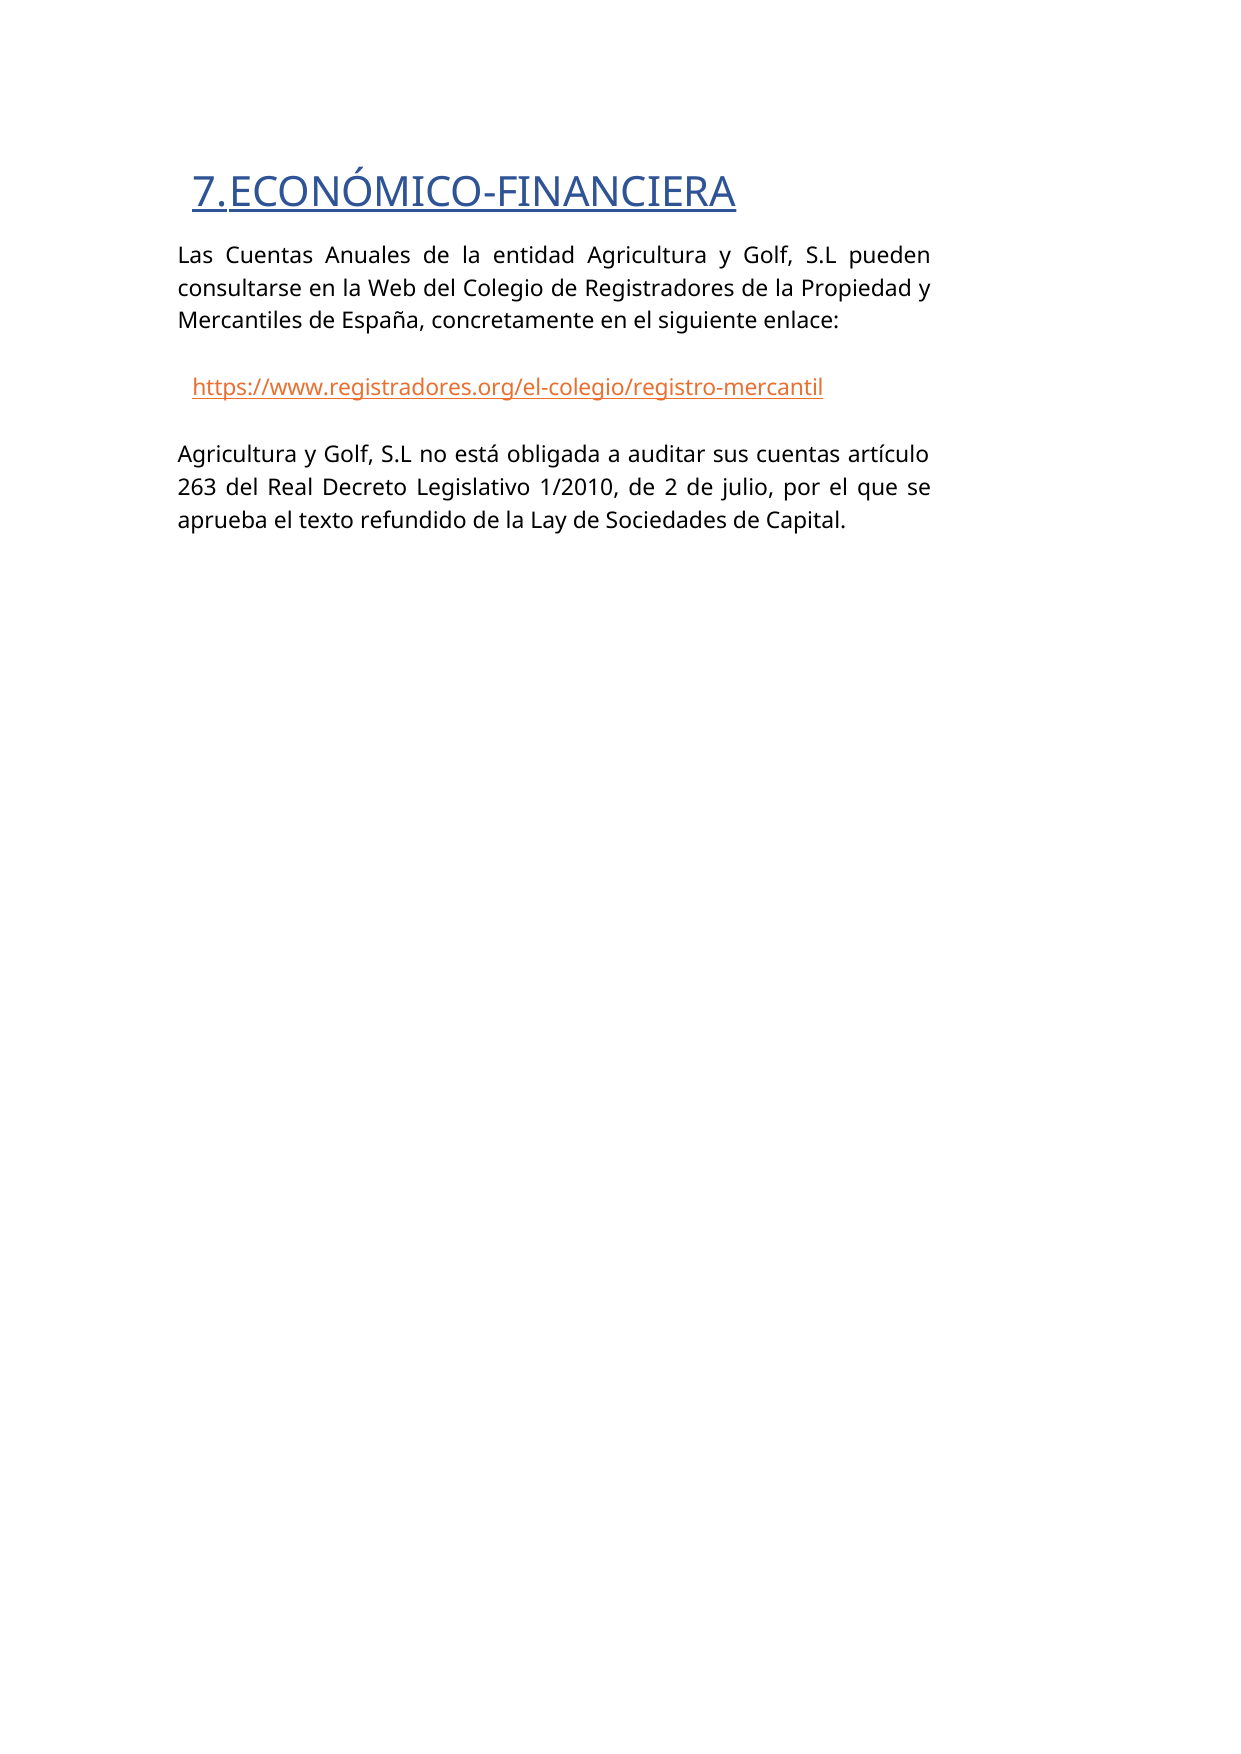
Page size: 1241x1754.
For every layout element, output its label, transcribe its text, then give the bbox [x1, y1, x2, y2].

text https://www.registradores.org/el-colegio/registro-mercantil [192, 371, 1063, 402]
text Agricultura y Golf, S.L no está obligada a auditar sus cuentas artículo 263 del Real Decreto Legislativo 1/2010, de 2 de julio, por el que se aprueba el texto refundido de la Lay de Sociedades de Capital. [177, 438, 931, 536]
text Las Cuentas Anuales de la entidad Agricultura y Golf, S.L pueden consultarse en la Web del Colegio de Registradores de la Propiedad y Mercantiles de España, concretamente en el siguiente enlace: [177, 239, 931, 336]
list ECONÓMICO-FINANCIERA [192, 185, 1063, 211]
